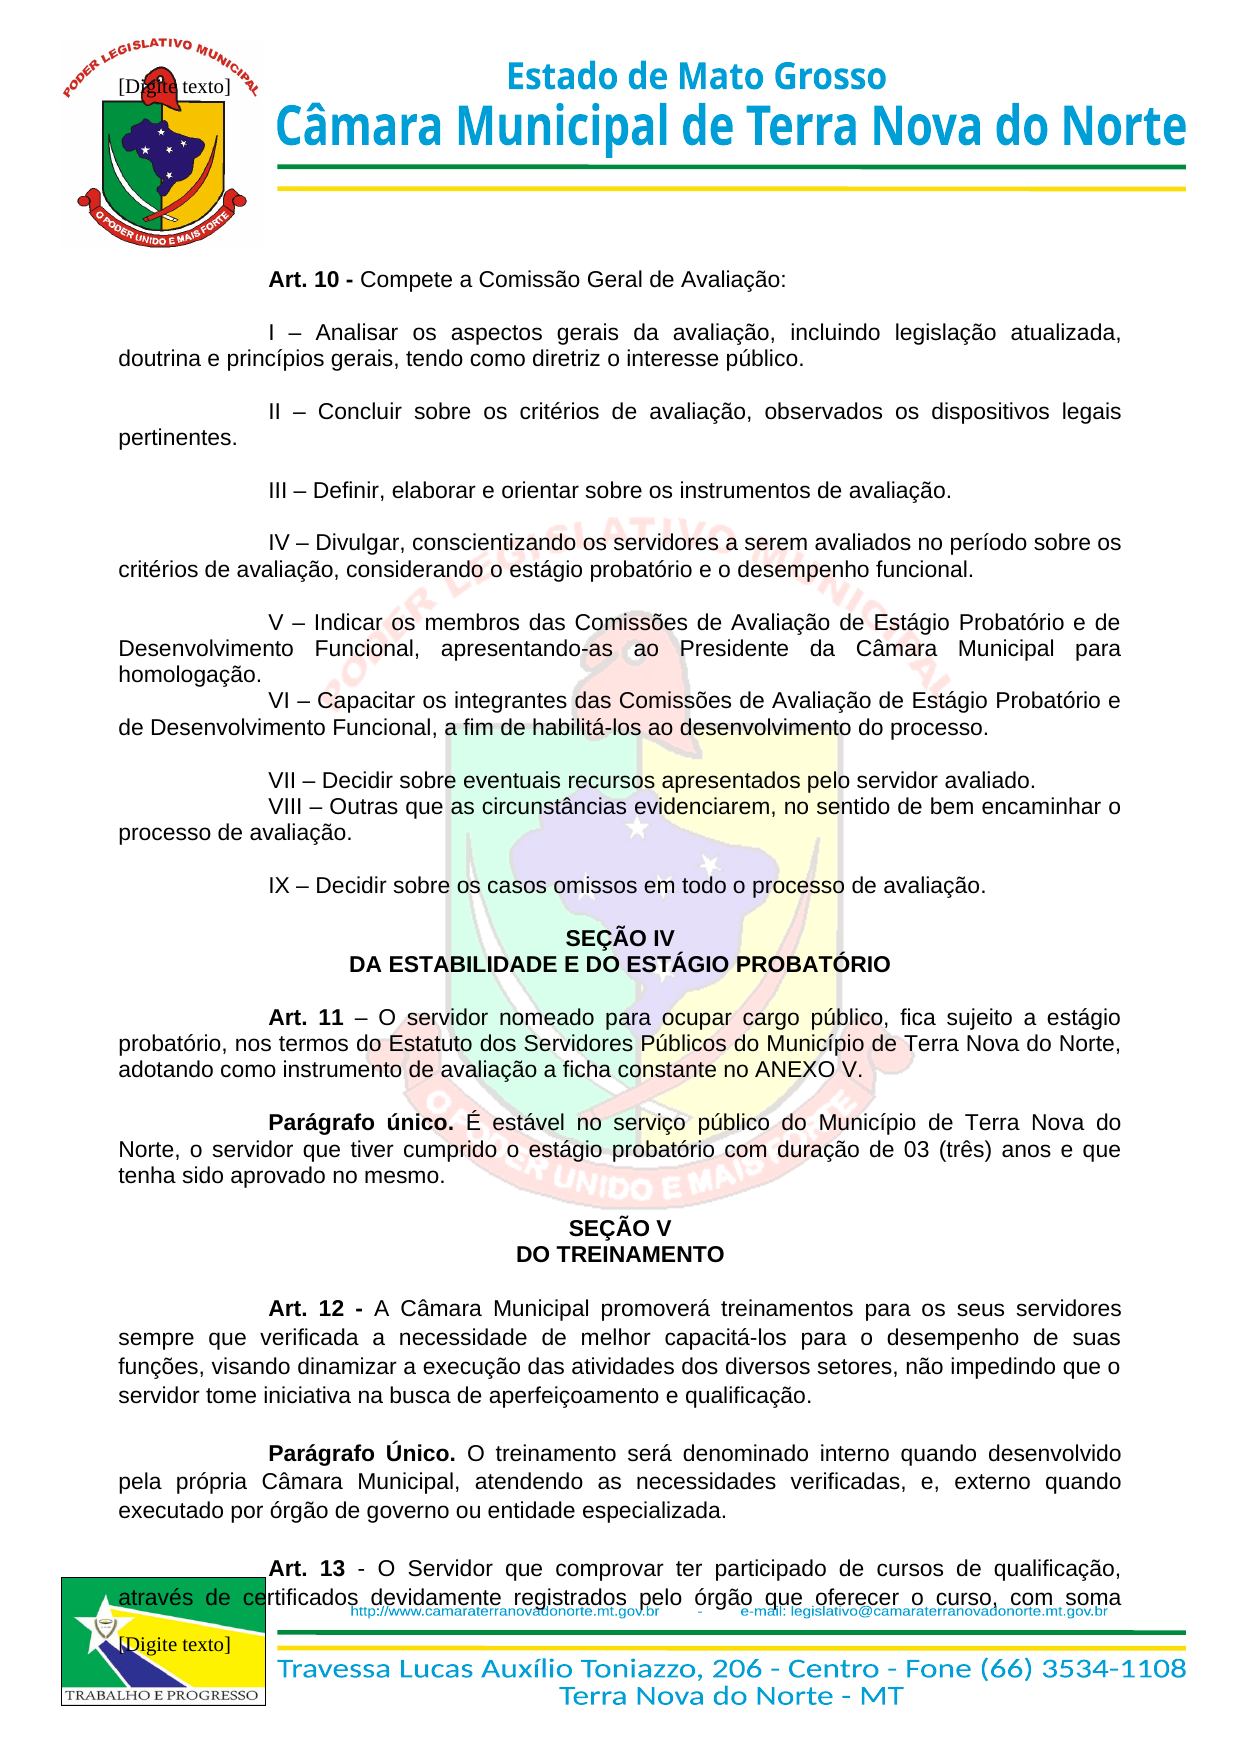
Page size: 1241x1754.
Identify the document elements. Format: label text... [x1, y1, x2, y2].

text Art. 11 – O servidor nomeado para ocupar cargo público, fica sujeito a estágio probatório, nos termos do Estatuto dos Servidores Públicos do Município de Terra Nova do Norte, adotando como instrumento de avaliação a ficha constante no ANEXO V. [971, 1004, 1122, 1083]
subtitle SEÇÃO V [118, 1214, 1122, 1241]
text VI – Capacitar os integrantes das Comissões de Avaliação de Estágio Probatório e de Desenvolvimento Funcional, a fim de habilitá-los ao desenvolvimento do processo. [118, 687, 307, 740]
text Art. 13 - O Servidor que comprovar ter participado de cursos de qualificação, através de certificados devidamente registrados pelo órgão que oferecer o curso, com soma [118, 1553, 1122, 1611]
text II – Concluir sobre os critérios de avaliação, observados os dispositivos legais pertinentes. [118, 398, 1122, 450]
picture [362, 1606, 372, 1619]
text DO TREINAMENTO [118, 1241, 1122, 1267]
text SEÇÃO IV [971, 925, 1122, 951]
picture [59, 36, 264, 250]
text Parágrafo único. É estável no serviço público do Município de Terra Nova do Norte, o servidor que tiver cumprido o estágio probatório com duração de 03 (três) anos e que tenha sido aprovado no mesmo. [118, 1109, 307, 1188]
text VII – Decidir sobre eventuais recursos apresentados pelo servidor avaliado. [118, 767, 307, 793]
subtitle Art. 10 - Compete a Comissão Geral de Avaliação: [118, 266, 1122, 292]
text Art. 11 – O servidor nomeado para ocupar cargo público, fica sujeito a estágio probatório, nos termos do Estatuto dos Servidores Públicos do Município de Terra Nova do Norte, adotando como instrumento de avaliação a ficha constante no ANEXO V. [118, 1004, 307, 1083]
text IX – Decidir sobre os casos omissos em todo o processo de avaliação. [118, 872, 307, 898]
text III – Definir, elaborar e orientar sobre os instrumentos de avaliação. [118, 477, 1122, 503]
picture [834, 1606, 844, 1616]
text DA ESTABILIDADE E DO ESTÁGIO PROBATÓRIO [971, 951, 1122, 977]
text IX – Decidir sobre os casos omissos em todo o processo de avaliação. [971, 872, 1122, 898]
text Art. 12 - A Câmara Municipal promoverá treinamentos para os seus servidores sempre que verificada a necessidade de melhor capacitá-los para o desempenho de suas funções, visando dinamizar a execução das atividades dos diversos setores, não impedindo que o servidor tome iniciativa na busca de aperfeiçoamento e qualificação. [118, 1294, 1122, 1409]
text DA ESTABILIDADE E DO ESTÁGIO PROBATÓRIO [118, 951, 307, 977]
picture [914, 1608, 923, 1613]
text VIII – Outras que as circunstâncias evidenciarem, no sentido de bem encaminhar o processo de avaliação. [118, 793, 307, 846]
text V – Indicar os membros das Comissões de Avaliação de Estágio Probatório e de Desenvolvimento Funcional, apresentando-as ao Presidente da Câmara Municipal para homologação. [118, 608, 307, 687]
subtitle I – Analisar os aspectos gerais da avaliação, incluindo legislação atualizada, doutrina e princípios gerais, tendo como diretriz o interesse público. [118, 318, 1122, 371]
text VIII – Outras que as circunstâncias evidenciarem, no sentido de bem encaminhar o processo de avaliação. [971, 793, 1122, 846]
text V – Indicar os membros das Comissões de Avaliação de Estágio Probatório e de Desenvolvimento Funcional, apresentando-as ao Presidente da Câmara Municipal para homologação. [971, 608, 1122, 687]
text VI – Capacitar os integrantes das Comissões de Avaliação de Estágio Probatório e de Desenvolvimento Funcional, a fim de habilitá-los ao desenvolvimento do processo. [971, 687, 1122, 740]
picture [62, 1578, 265, 1705]
text Parágrafo Único. O treinamento será denominado interno quando desenvolvido pela própria Câmara Municipal, atendendo as necessidades verificadas, e, externo quando executado por órgão de governo ou entidade especializada. [118, 1438, 1122, 1524]
text IV – Divulgar, conscientizando os servidores a serem avaliados no período sobre os critérios de avaliação, considerando o estágio probatório e o desempenho funcional. [118, 529, 307, 582]
picture [257, 1599, 265, 1604]
picture [1058, 1606, 1063, 1616]
text Parágrafo único. É estável no serviço público do Município de Terra Nova do Norte, o servidor que tiver cumprido o estágio probatório com duração de 03 (três) anos e que tenha sido aprovado no mesmo. [971, 1109, 1122, 1188]
text SEÇÃO IV [118, 925, 307, 951]
picture [743, 1611, 754, 1616]
text IV – Divulgar, conscientizando os servidores a serem avaliados no período sobre os critérios de avaliação, considerando o estágio probatório e o desempenho funcional. [971, 529, 1122, 582]
text VII – Decidir sobre eventuais recursos apresentados pelo servidor avaliado. [971, 767, 1122, 793]
